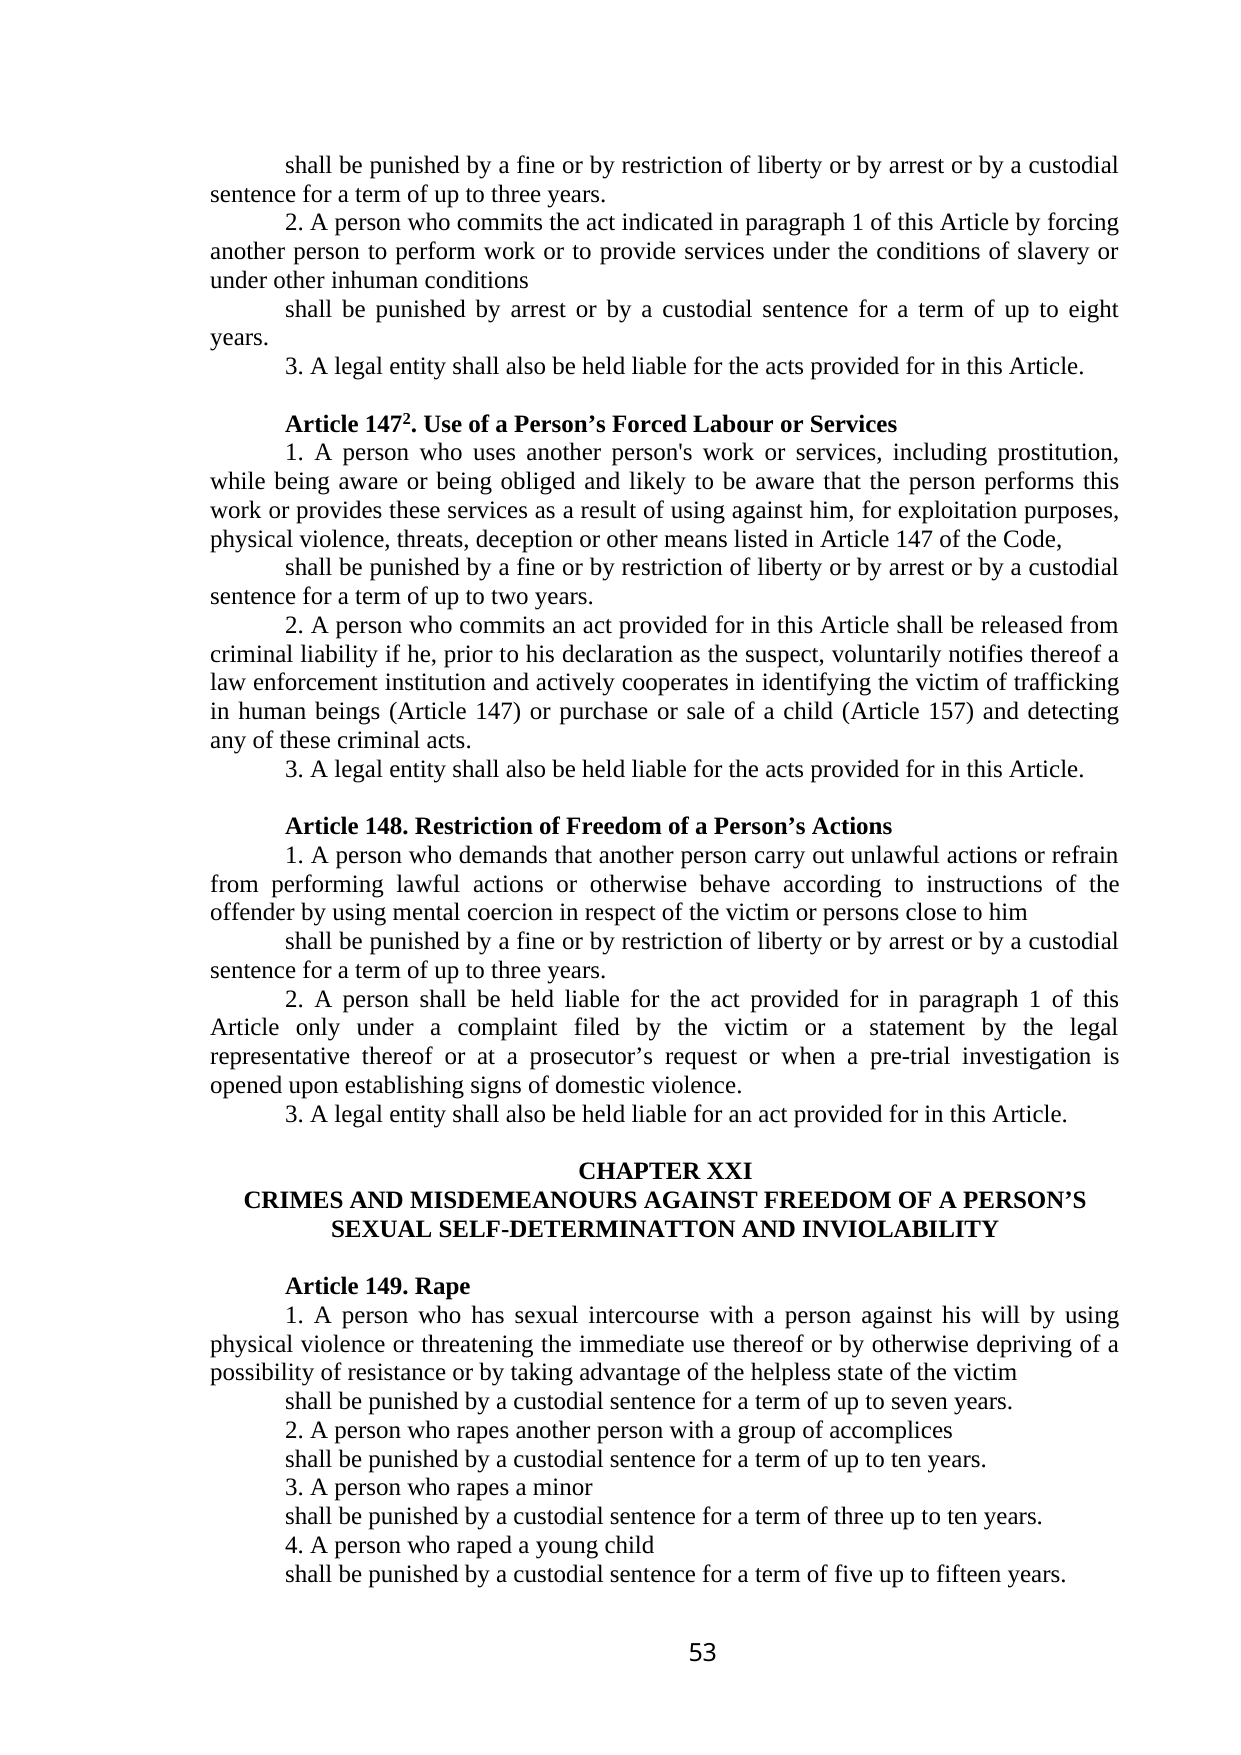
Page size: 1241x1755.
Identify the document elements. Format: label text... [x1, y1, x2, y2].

text 2. A person shall be held liable for the act provided for in paragraph 1 of this Article only under a complaint filed by the victim or a statement by the legal representative thereof or at a prosecutor’s request or when a pre-trial investigation is opened upon establishing signs of domestic violence. [210, 984, 1120, 1099]
text 4. A person who raped a young child [210, 1530, 1120, 1559]
text shall be punished by arrest or by a custodial sentence for a term of up to eight years. [210, 294, 1120, 351]
text Article 149. Rape [210, 1271, 1120, 1300]
text shall be punished by a custodial sentence for a term of three up to ten years. [210, 1501, 1120, 1530]
text 3. A legal entity shall also be held liable for an act provided for in this Article. [210, 1099, 1120, 1127]
text 1. A person who demands that another person carry out unlawful actions or refrain from performing lawful actions or otherwise behave according to instructions of the offender by using mental coercion in respect of the victim or persons close to him [210, 840, 1120, 926]
text 2. A person who rapes another person with a group of accomplices [210, 1415, 1120, 1444]
text 2. A person who commits an act provided for in this Article shall be released from criminal liability if he, prior to his declaration as the suspect, voluntarily notifies thereof a law enforcement institution and actively cooperates in identifying the victim of trafficking in human beings (Article 147) or purchase or sale of a child (Article 157) and detecting any of these criminal acts. [210, 610, 1120, 754]
text shall be punished by a custodial sentence for a term of up to seven years. [210, 1386, 1120, 1415]
text CRIMES AND MISDEMEANOURS AGAINST FREEDOM OF A PERSON’S SEXUAL SELF-DETERMINATTON AND INVIOLABILITY [210, 1185, 1120, 1242]
subtitle CHAPTER XXI [210, 1156, 1120, 1185]
text 3. A legal entity shall also be held liable for the acts provided for in this Article. [210, 351, 1120, 380]
text shall be punished by a custodial sentence for a term of five up to fifteen years. [210, 1559, 1120, 1587]
text 1. A person who uses another person's work or services, including prostitution, while being aware or being obliged and likely to be aware that the person performs this work or provides these services as a result of using against him, for exploitation purposes, physical violence, threats, deception or other means listed in Article 147 of the Code, [210, 437, 1120, 552]
text shall be punished by a fine or by restriction of liberty or by arrest or by a custodial sentence for a term of up to two years. [210, 552, 1120, 610]
text 1. A person who has sexual intercourse with a person against his will by using physical violence or threatening the immediate use thereof or by otherwise depriving of a possibility of resistance or by taking advantage of the helpless state of the victim [210, 1300, 1120, 1386]
text 3. A person who rapes a minor [210, 1472, 1120, 1501]
text 3. A legal entity shall also be held liable for the acts provided for in this Article. [210, 754, 1120, 782]
text shall be punished by a custodial sentence for a term of up to ten years. [210, 1444, 1120, 1472]
text shall be punished by a fine or by restriction of liberty or by arrest or by a custodial sentence for a term of up to three years. [210, 926, 1120, 984]
text Article 1472. Use of a Person’s Forced Labour or Services [210, 409, 1120, 437]
text 2. A person who commits the act indicated in paragraph 1 of this Article by forcing another person to perform work or to provide services under the conditions of slavery or under other inhuman conditions [210, 207, 1120, 294]
text shall be punished by a fine or by restriction of liberty or by arrest or by a custodial sentence for a term of up to three years. [210, 150, 1120, 207]
text Article 148. Restriction of Freedom of a Person’s Actions [210, 811, 1120, 840]
